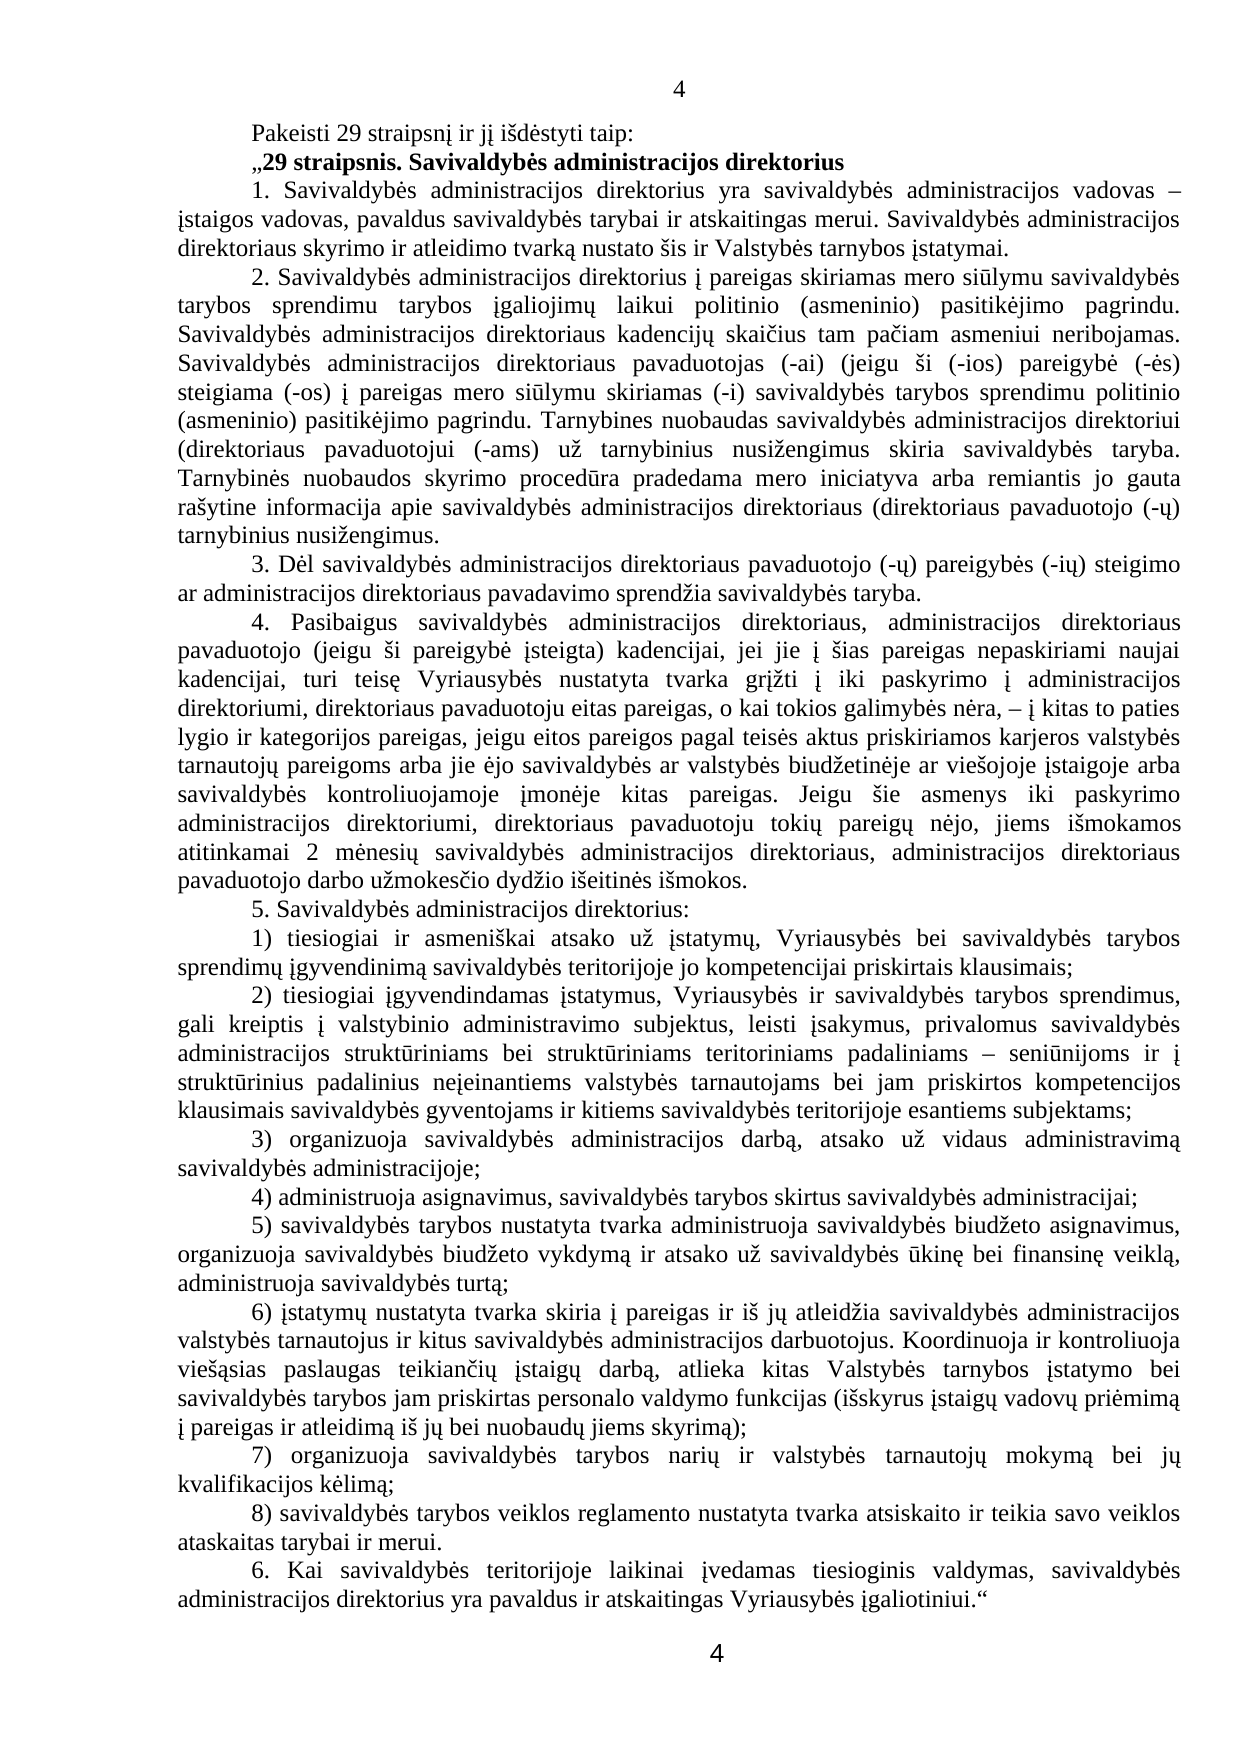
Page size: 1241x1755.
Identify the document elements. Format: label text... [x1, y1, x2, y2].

text „29 straipsnis. Savivaldybės administracijos direktorius [177, 147, 1181, 176]
text Pakeisti 29 straipsnį ir jį išdėstyti taip: [177, 118, 1181, 147]
text 4) administruoja asignavimus, savivaldybės tarybos skirtus savivaldybės administracijai; [177, 1182, 1181, 1211]
text 1. Savivaldybės administracijos direktorius yra savivaldybės administracijos vadovas – įstaigos vadovas, pavaldus savivaldybės tarybai ir atskaitingas merui. Savivaldybės administracijos direktoriaus skyrimo ir atleidimo tvarką nustato šis ir Valstybės tarnybos įstatymai. [177, 176, 1181, 262]
text 6) įstatymų nustatyta tvarka skiria į pareigas ir iš jų atleidžia savivaldybės administracijos valstybės tarnautojus ir kitus savivaldybės administracijos darbuotojus. Koordinuoja ir kontroliuoja viešąsias paslaugas teikiančių įstaigų darbą, atlieka kitas Valstybės tarnybos įstatymo bei savivaldybės tarybos jam priskirtas personalo valdymo funkcijas (išskyrus įstaigų vadovų priėmimą į pareigas ir atleidimą iš jų bei nuobaudų jiems skyrimą); [177, 1297, 1181, 1441]
text 5. Savivaldybės administracijos direktorius: [177, 894, 1181, 923]
text 1) tiesiogiai ir asmeniškai atsako už įstatymų, Vyriausybės bei savivaldybės tarybos sprendimų įgyvendinimą savivaldybės teritorijoje jo kompetencijai priskirtais klausimais; [177, 923, 1181, 981]
text 3. Dėl savivaldybės administracijos direktoriaus pavaduotojo (-ų) pareigybės (-ių) steigimo ar administracijos direktoriaus pavadavimo sprendžia savivaldybės taryba. [177, 549, 1181, 607]
text 3) organizuoja savivaldybės administracijos darbą, atsako už vidaus administravimą savivaldybės administracijoje; [177, 1124, 1181, 1182]
text 2) tiesiogiai įgyvendindamas įstatymus, Vyriausybės ir savivaldybės tarybos sprendimus, gali kreiptis į valstybinio administravimo subjektus, leisti įsakymus, privalomus savivaldybės administracijos struktūriniams bei struktūriniams teritoriniams padaliniams – seniūnijoms ir į struktūrinius padalinius neįeinantiems valstybės tarnautojams bei jam priskirtos kompetencijos klausimais savivaldybės gyventojams ir kitiems savivaldybės teritorijoje esantiems subjektams; [177, 981, 1181, 1124]
text 2. Savivaldybės administracijos direktorius į pareigas skiriamas mero siūlymu savivaldybės tarybos sprendimu tarybos įgaliojimų laikui politinio (asmeninio) pasitikėjimo pagrindu. Savivaldybės administracijos direktoriaus kadencijų skaičius tam pačiam asmeniui neribojamas. Savivaldybės administracijos direktoriaus pavaduotojas (-ai) (jeigu ši (-ios) pareigybė (-ės) steigiama (-os) į pareigas mero siūlymu skiriamas (-i) savivaldybės tarybos sprendimu politinio (asmeninio) pasitikėjimo pagrindu. Tarnybines nuobaudas savivaldybės administracijos direktoriui (direktoriaus pavaduotojui (-ams) už tarnybinius nusižengimus skiria savivaldybės taryba. Tarnybinės nuobaudos skyrimo procedūra pradedama mero iniciatyva arba remiantis jo gauta rašytine informacija apie savivaldybės administracijos direktoriaus (direktoriaus pavaduotojo (-ų) tarnybinius nusižengimus. [177, 262, 1181, 549]
text 7) organizuoja savivaldybės tarybos narių ir valstybės tarnautojų mokymą bei jų kvalifikacijos kėlimą; [177, 1441, 1181, 1498]
text 8) savivaldybės tarybos veiklos reglamento nustatyta tvarka atsiskaito ir teikia savo veiklos ataskaitas tarybai ir merui. [177, 1498, 1181, 1556]
text 4. Pasibaigus savivaldybės administracijos direktoriaus, administracijos direktoriaus pavaduotojo (jeigu ši pareigybė įsteigta) kadencijai, jei jie į šias pareigas nepaskiriami naujai kadencijai, turi teisę Vyriausybės nustatyta tvarka grįžti į iki paskyrimo į administracijos direktoriumi, direktoriaus pavaduotoju eitas pareigas, o kai tokios galimybės nėra, – į kitas to paties lygio ir kategorijos pareigas, jeigu eitos pareigos pagal teisės aktus priskiriamos karjeros valstybės tarnautojų pareigoms arba jie ėjo savivaldybės ar valstybės biudžetinėje ar viešojoje įstaigoje arba savivaldybės kontroliuojamoje įmonėje kitas pareigas. Jeigu šie asmenys iki paskyrimo administracijos direktoriumi, direktoriaus pavaduotoju tokių pareigų nėjo, jiems išmokamos atitinkamai 2 mėnesių savivaldybės administracijos direktoriaus, administracijos direktoriaus pavaduotojo darbo užmokesčio dydžio išeitinės išmokos. [177, 607, 1181, 894]
text 6. Kai savivaldybės teritorijoje laikinai įvedamas tiesioginis valdymas, savivaldybės administracijos direktorius yra pavaldus ir atskaitingas Vyriausybės įgaliotiniui.“ [177, 1556, 1181, 1613]
text 5) savivaldybės tarybos nustatyta tvarka administruoja savivaldybės biudžeto asignavimus, organizuoja savivaldybės biudžeto vykdymą ir atsako už savivaldybės ūkinę bei finansinę veiklą, administruoja savivaldybės turtą; [177, 1211, 1181, 1297]
